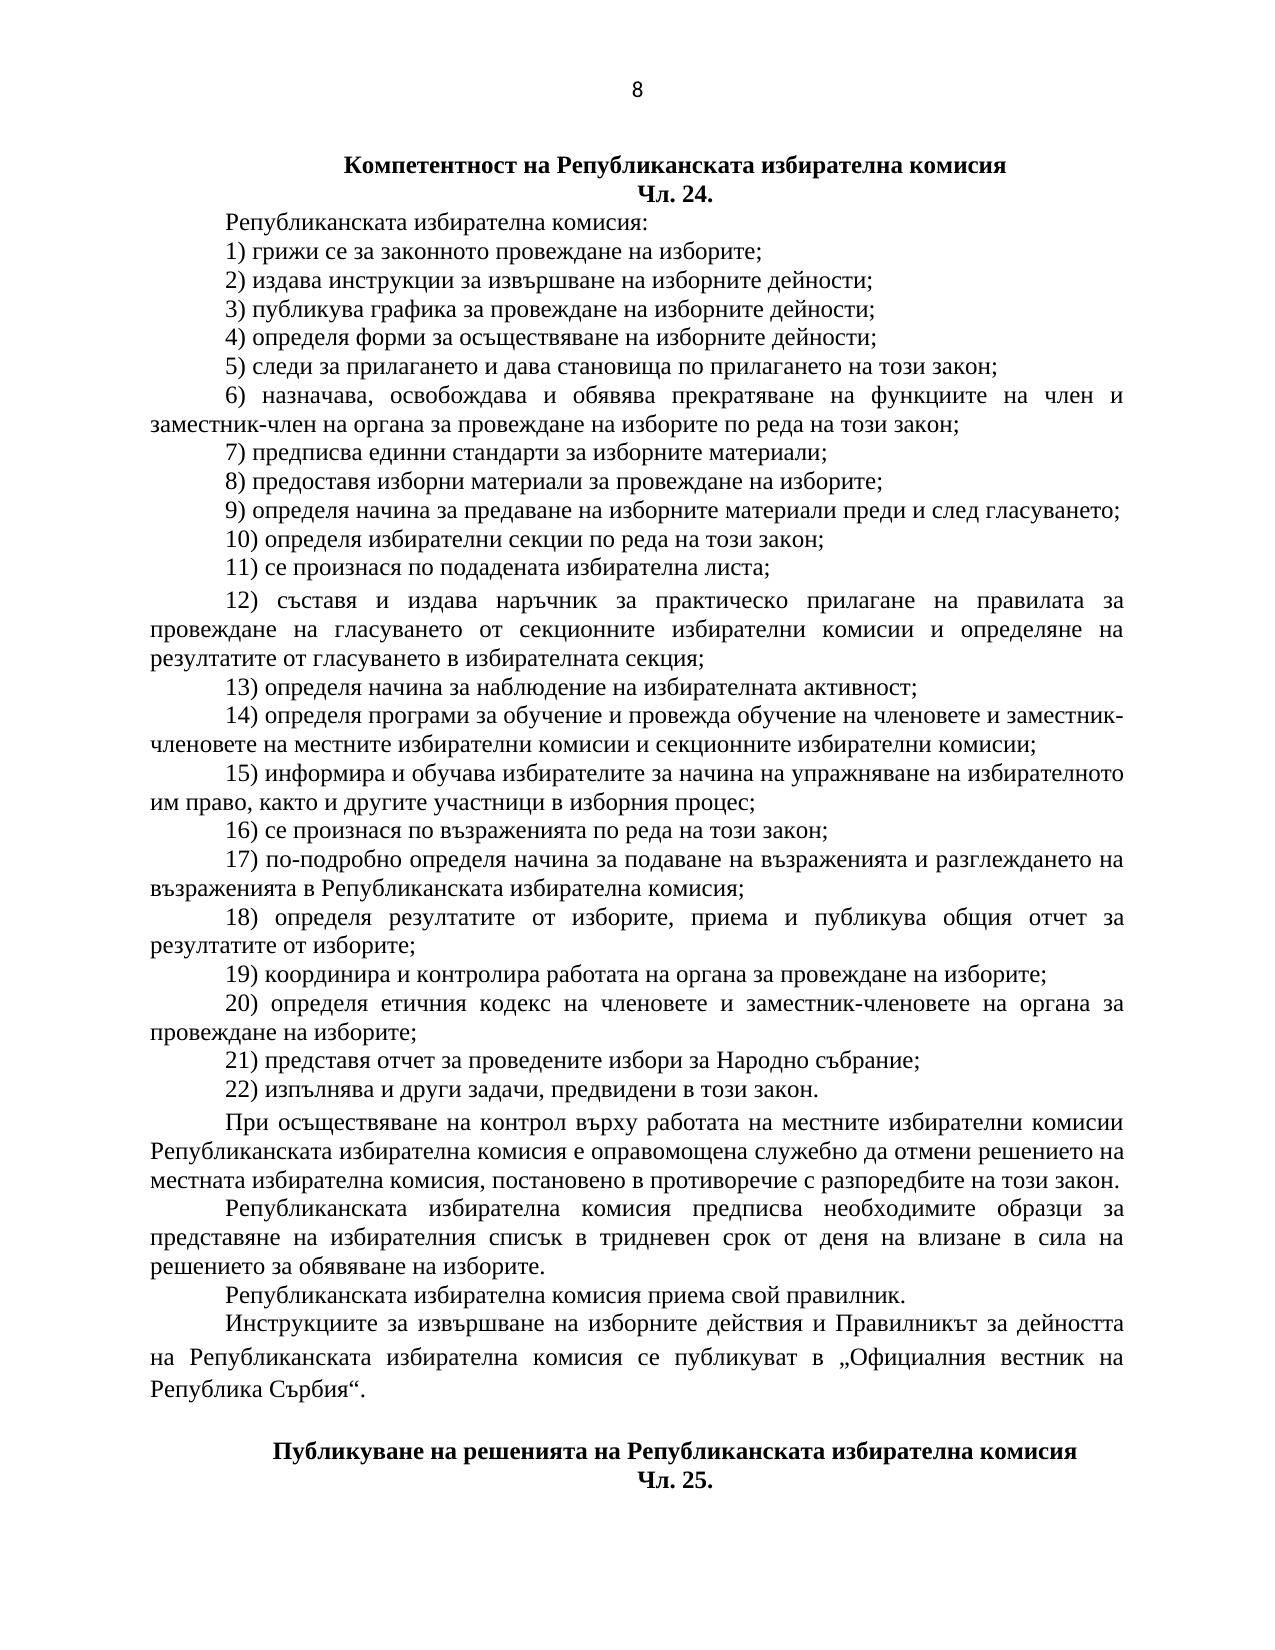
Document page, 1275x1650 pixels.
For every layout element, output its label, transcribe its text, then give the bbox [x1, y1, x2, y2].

text 16) се произнася по възраженията по реда на този закон; [150, 816, 1125, 844]
text 15) информира и обучава избирателите за начина на упражняване на избирателното им право, както и другите участници в изборния процес; [150, 758, 1125, 816]
text 5) следи за прилагането и дава становища по прилагането на този закон; [150, 351, 1125, 380]
text 17) по-подробно определя начина за подаване на възраженията и разглеждането на възраженията в Републиканската избирателна комисия; [150, 844, 1125, 902]
text Републиканската избирателна комисия приема свой правилник. [150, 1280, 1125, 1308]
text 19) координира и контролира работата на органа за провеждане на изборите; [150, 959, 1125, 988]
text 6) назначава, освобождава и обявява прекратяване на функциите на член и заместник-член на органа за провеждане на изборите по реда на този закон; [150, 380, 1125, 437]
text 10) определя избирателни секции по реда на този закон; [150, 524, 1125, 552]
text 14) определя програми за обучение и провежда обучение на членовете и заместник-членовете на местните избирателни комисии и секционните избирателни комисии; [150, 701, 1125, 758]
text 11) се произнася по подадената избирателна листа; [150, 552, 1125, 581]
text 2) издава инструкции за извършване на изборните дейности; [150, 265, 1125, 294]
text 13) определя начина за наблюдение на избирателната активност; [150, 672, 1125, 701]
text 4) определя форми за осъществяване на изборните дейности; [150, 322, 1125, 351]
text 18) определя резултатите от изборите, приема и публикува общия отчет за резултатите от изборите; [150, 902, 1125, 959]
text Чл. 25. [150, 1465, 1125, 1494]
text Компетентност на Републиканската избирателна комисия [150, 150, 1125, 179]
text 1) грижи се за законното провеждане на изборите; [150, 236, 1125, 265]
text Чл. 24. [150, 179, 1125, 207]
text 8) предоставя изборни материали за провеждане на изборите; [150, 466, 1125, 495]
text Републиканската избирателна комисия предписва необходимите образци за представяне на избирателния списък в тридневен срок от деня на влизане в сила на решението за обявяване на изборите. [150, 1193, 1125, 1280]
text 7) предписва единни стандарти за изборните материали; [150, 437, 1125, 466]
text 22) изпълнява и други задачи, предвидени в този закон. [150, 1074, 1125, 1103]
text Публикуване на решенията на Републиканската избирателна комисия [150, 1436, 1125, 1465]
text 3) публикува графика за провеждане на изборните дейности; [150, 294, 1125, 322]
text 12) съставя и издава наръчник за практическо прилагане на правилата за провеждане на гласуването от секционните избирателни комисии и определяне на резултатите от гласуването в избирателната секция; [150, 586, 1125, 672]
text Републиканската избирателна комисия: [150, 207, 1125, 236]
text Инструкциите за извършване на изборните действия и Правилникът за дейността на Републиканската избирателна комисия се публикуват в „Официалния вестник на Република Сърбия“. [150, 1308, 1125, 1403]
text 9) определя начина за предаване на изборните материали преди и след гласуването; [150, 495, 1125, 524]
text 21) представя отчет за проведените избори за Народно събрание; [150, 1046, 1125, 1074]
text 20) определя етичния кодекс на членовете и заместник-членовете на органа за провеждане на изборите; [150, 988, 1125, 1046]
text При осъществяване на контрол върху работата на местните избирателни комисии Републиканската избирателна комисия е оправомощена служебно да отмени решението на местната избирателна комисия, постановено в противоречие с разпоредбите на този закон. [150, 1107, 1125, 1193]
